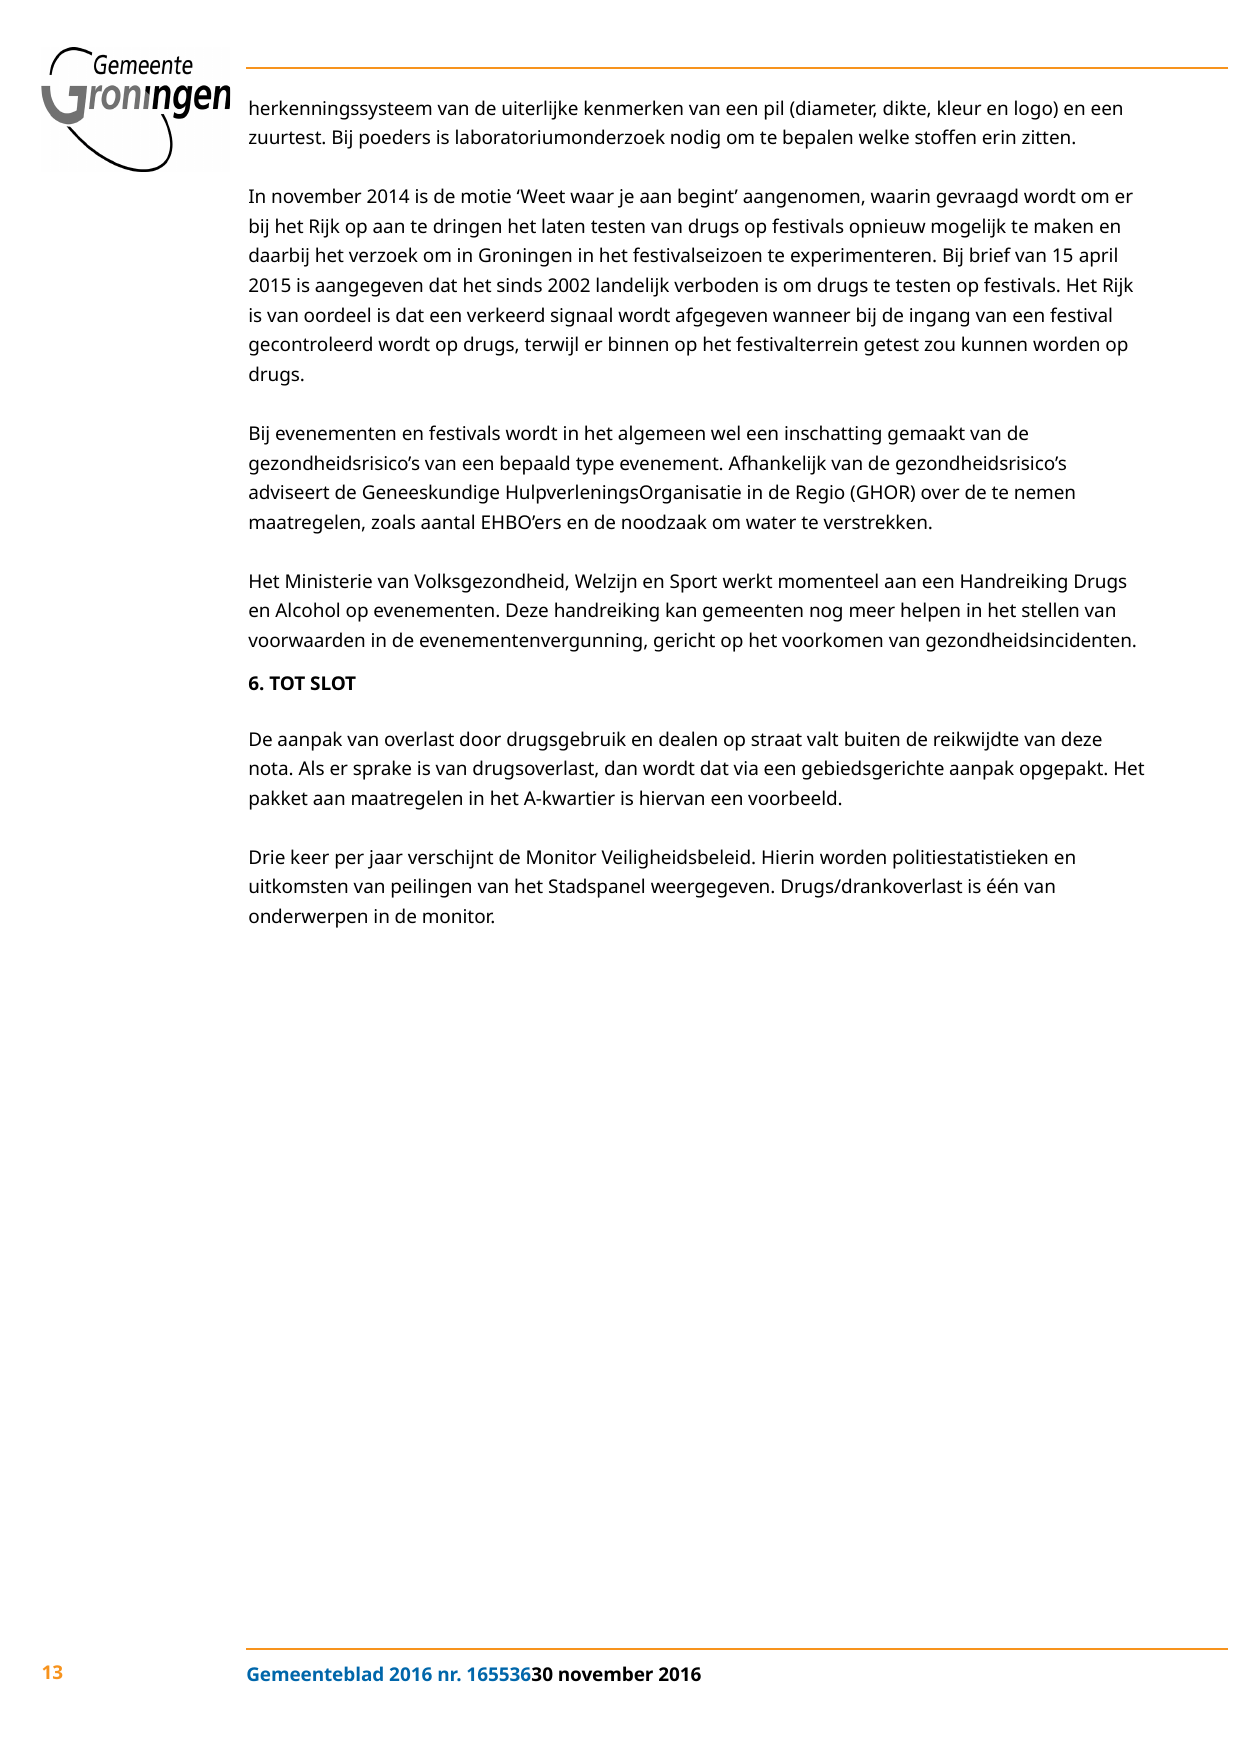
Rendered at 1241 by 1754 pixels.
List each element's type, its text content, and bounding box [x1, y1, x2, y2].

text herkenningssysteem van de uiterlijke kenmerken van een pil (diameter, dikte, kleur en logo) en een zuurtest. Bij poeders is laboratoriumonderzoek nodig om te bepalen welke stoffen erin zitten. [248, 95, 1152, 150]
picture [41, 47, 231, 172]
text Het Ministerie van Volksgezondheid, Welzijn en Sport werkt momenteel aan een Handreiking Drugs en Alcohol op evenementen. Deze handreiking kan gemeenten nog meer helpen in het stellen van voorwaarden in de evenementenvergunning, gericht op het voorkomen van gezondheidsincidenten. [248, 568, 1152, 653]
text Drie keer per jaar verschijnt de Monitor Veiligheidsbeleid. Hierin worden politiestatistieken en uitkomsten van peilingen van het Stadspanel weergegeven. Drugs/drankoverlast is één van onderwerpen in de monitor. [248, 844, 1152, 929]
text De aanpak van overlast door drugsgebruik en dealen op straat valt buiten de reikwijdte van deze nota. Als er sprake is van drugsoverlast, dan wordt dat via een gebiedsgerichte aanpak opgepakt. Het pakket aan maatregelen in het A-kwartier is hiervan een voorbeeld. [248, 726, 1152, 811]
text 6. TOT SLOT [248, 670, 1152, 696]
text Bij evenementen en festivals wordt in het algemeen wel een inschatting gemaakt van de gezondheidsrisico’s van een bepaald type evenement. Afhankelijk van de gezondheidsrisico’s adviseert de Geneeskundige HulpverleningsOrganisatie in de Regio (GHOR) over de te nemen maatregelen, zoals aantal EHBO’ers en de noodzaak om water te verstrekken. [248, 420, 1152, 535]
text In november 2014 is de motie ‘Weet waar je aan begint’ aangenomen, waarin gevraagd wordt om er bij het Rijk op aan te dringen het laten testen van drugs op festivals opnieuw mogelijk te maken en daarbij het verzoek om in Groningen in het festivalseizoen te experimenteren. Bij brief van 15 april 2015 is aangegeven dat het sinds 2002 landelijk verboden is om drugs te testen op festivals. Het Rijk is van oordeel is dat een verkeerd signaal wordt afgegeven wanneer bij de ingang van een festival gecontroleerd wordt op drugs, terwijl er binnen op het festivalterrein getest zou kunnen worden op drugs. [248, 183, 1152, 387]
